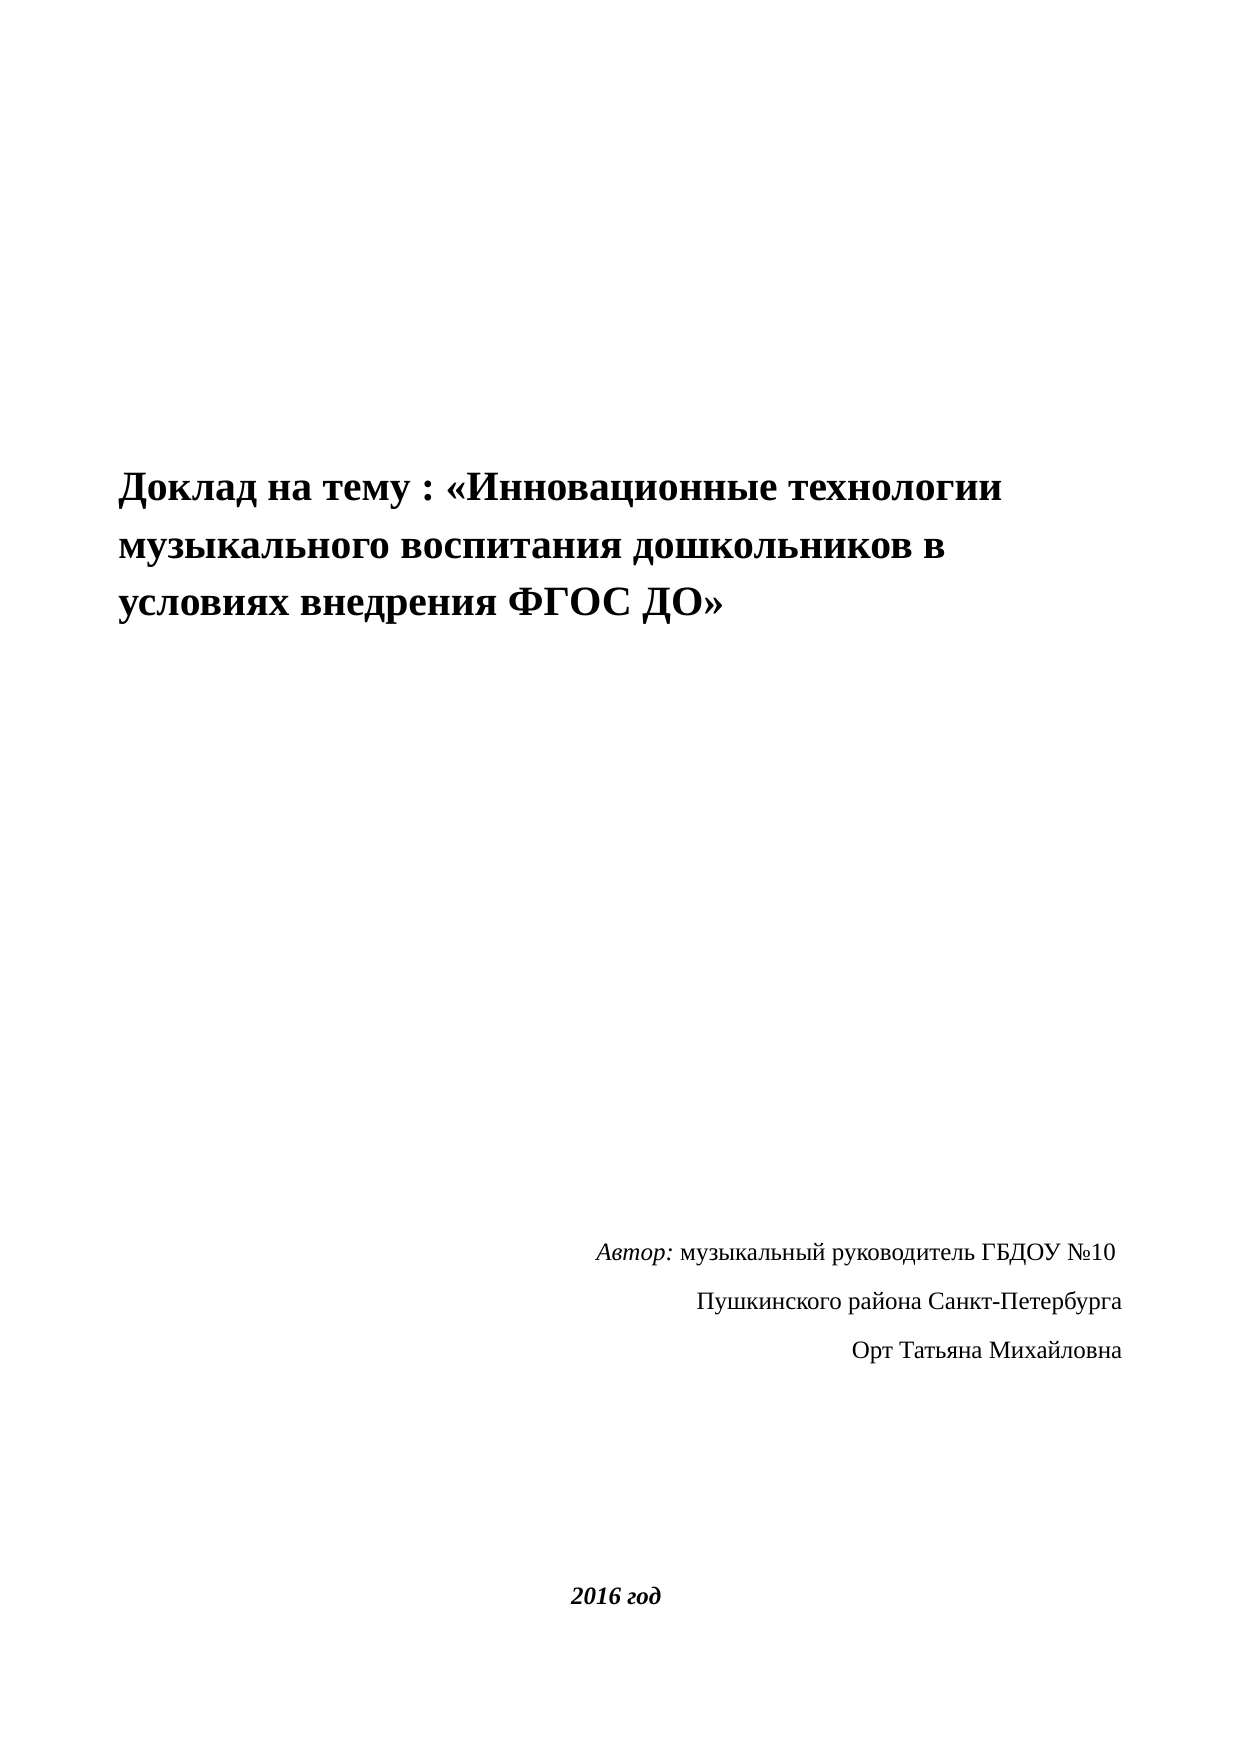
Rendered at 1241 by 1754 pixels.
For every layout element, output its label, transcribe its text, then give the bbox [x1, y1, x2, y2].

text 2016 год [118, 1581, 1122, 1609]
text Доклад на тему : «Инновационные технологии музыкального воспитания дошкольников в условиях внедрения ФГОС ДО» [118, 462, 1122, 624]
text Автор: музыкальный руководитель ГБДОУ №10 [118, 1237, 1122, 1266]
text Орт Татьяна Михайловна [118, 1336, 1122, 1364]
text Пушкинского района Санкт-Петербурга [118, 1286, 1122, 1315]
